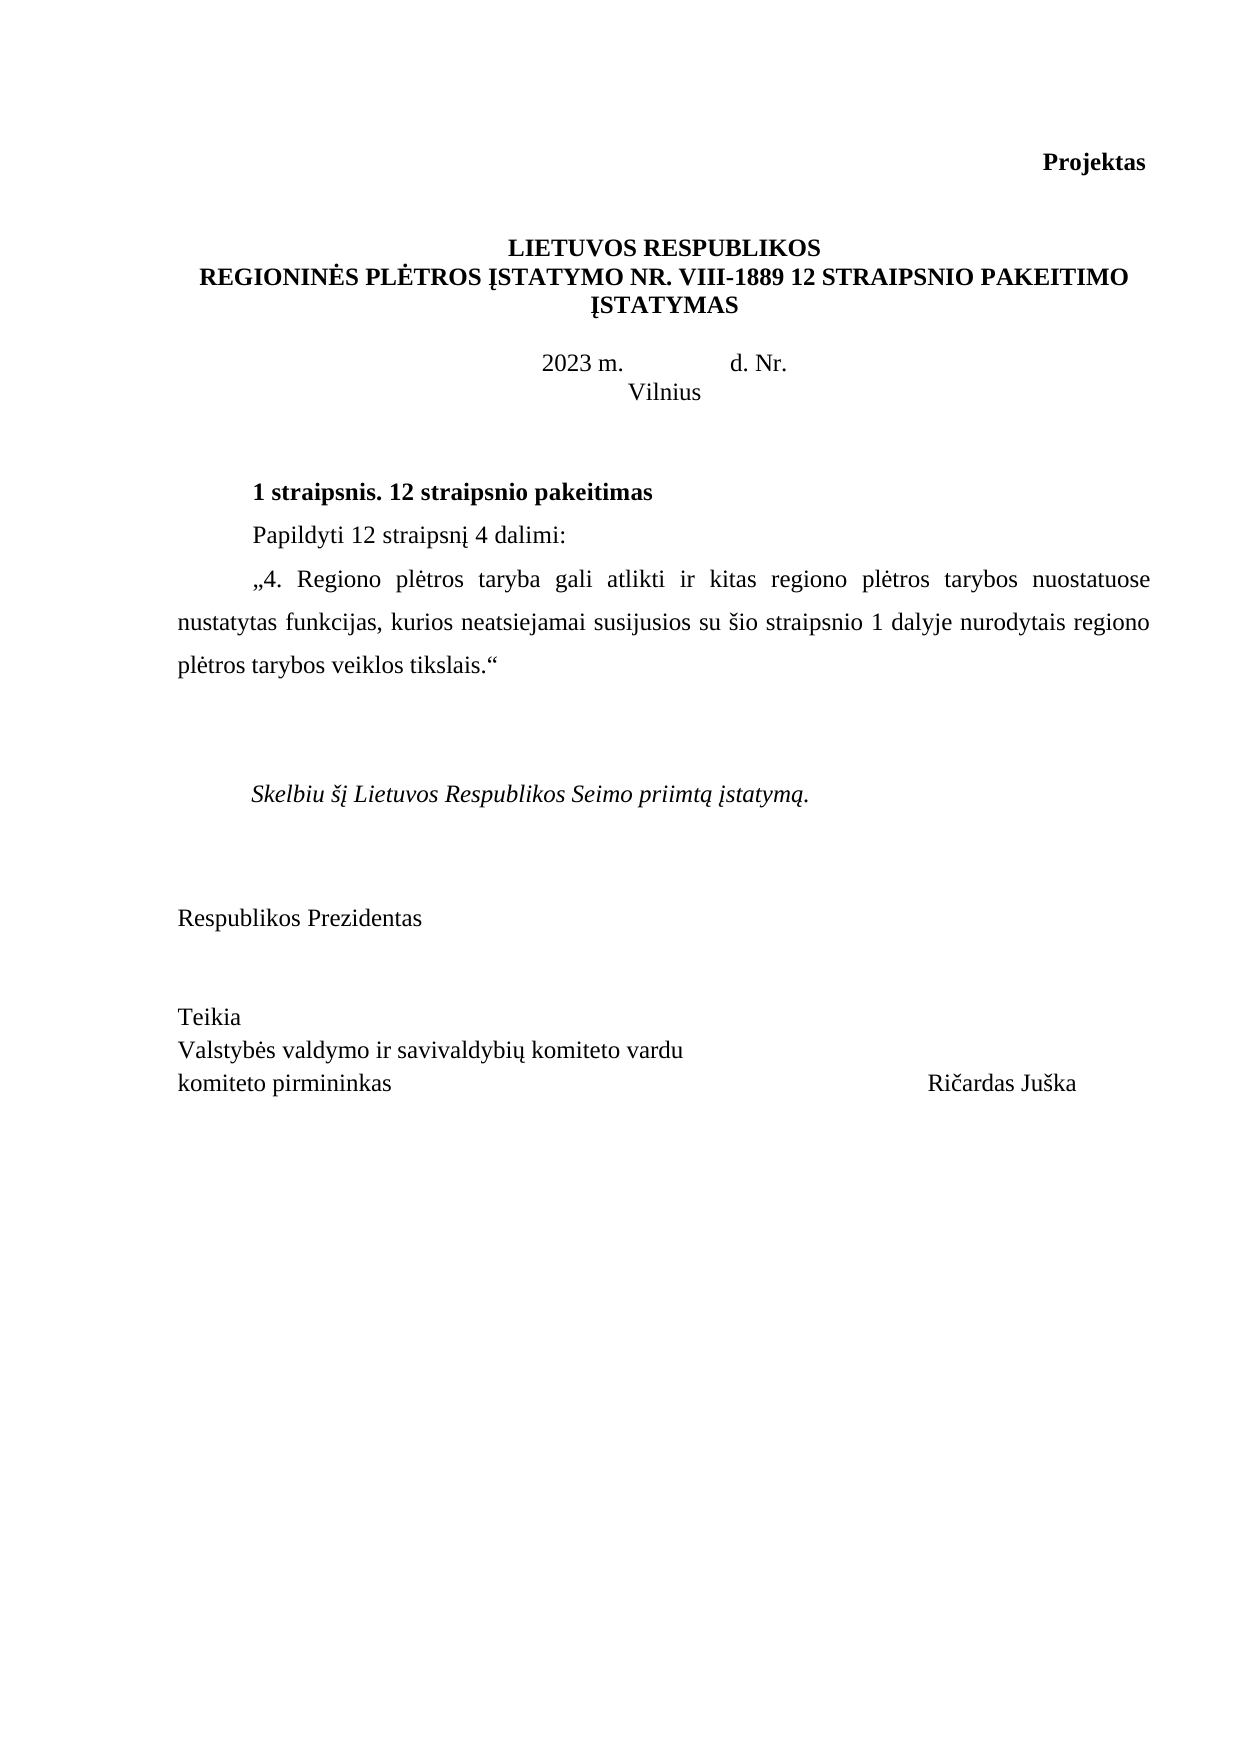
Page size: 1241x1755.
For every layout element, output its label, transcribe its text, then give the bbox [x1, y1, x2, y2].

text „4. Regiono plėtros taryba gali atlikti ir kitas regiono plėtros tarybos nuostatuose nustatytas funkcijas, kurios neatsiejamai susijusios su šio straipsnio 1 dalyje nurodytais regiono plėtros tarybos veiklos tikslais.“ [177, 564, 1152, 679]
text Teikia [177, 1002, 1152, 1031]
text ĮSTATYMAS [177, 291, 1152, 319]
text REGIONINĖS PLĖTROS ĮSTATYMO NR. VIII-1889 12 STRAIPSNIO PAKEITIMO [177, 262, 1152, 291]
text Papildyti 12 straipsnį 4 dalimi: [177, 521, 1152, 549]
text 2023 m. d. Nr. [177, 348, 1152, 377]
text Projektas [177, 147, 1152, 176]
text 1 straipsnis. 12 straipsnio pakeitimas [177, 477, 1152, 506]
text Valstybės valdymo ir savivaldybių komiteto vardu [177, 1035, 1152, 1064]
text Vilnius [177, 377, 1152, 406]
text komiteto pirmininkas Ričardas Juška [177, 1068, 1152, 1097]
text Skelbiu šį Lietuvos Respublikos Seimo priimtą įstatymą. [177, 779, 1152, 808]
text LIETUVOS RESPUBLIKOS [177, 233, 1152, 262]
text Respublikos Prezidentas [177, 903, 1152, 932]
